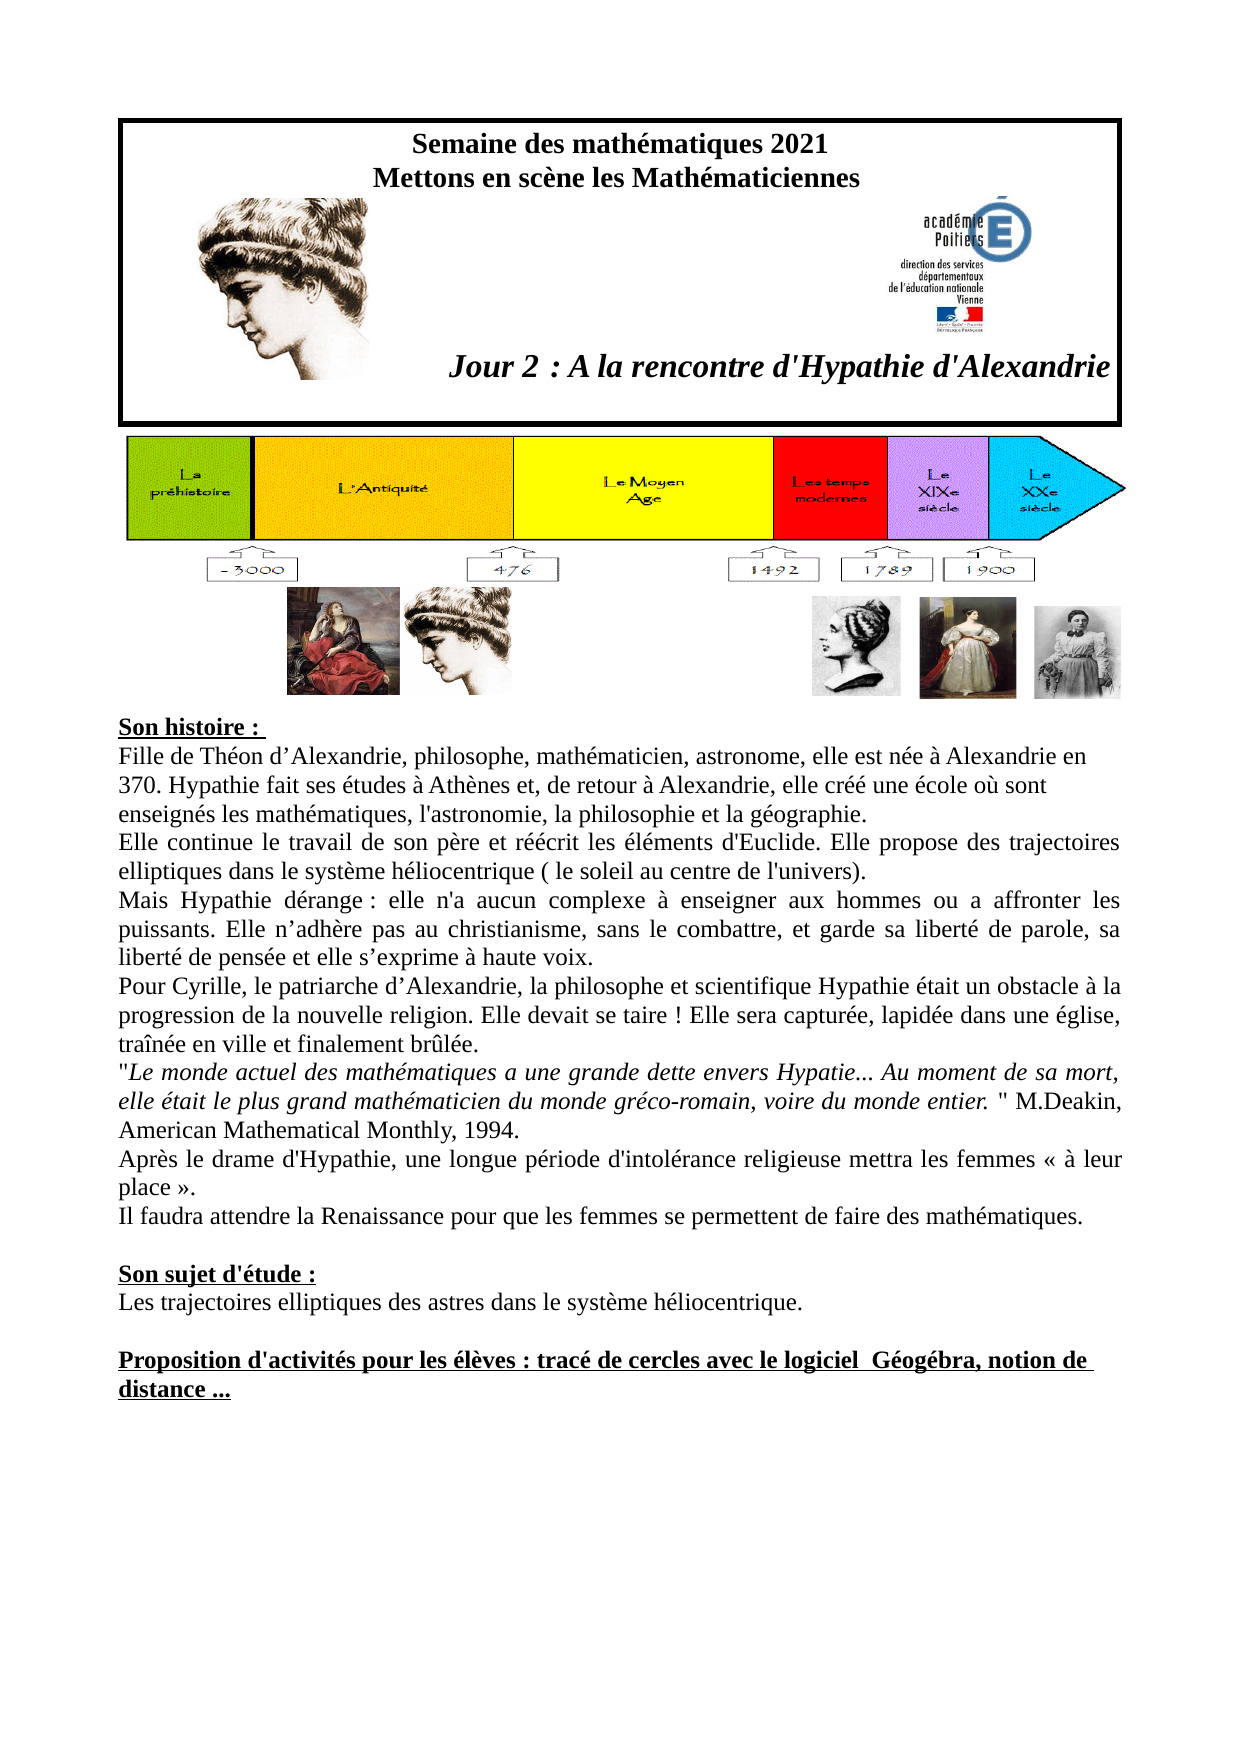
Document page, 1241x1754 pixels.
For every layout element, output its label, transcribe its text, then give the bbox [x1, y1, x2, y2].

picture [190, 198, 370, 380]
text Mettons en scène les Mathématiciennes [123, 152, 1117, 193]
text Son sujet d'étude : [118, 1259, 1122, 1287]
picture [287, 587, 513, 695]
text Mais Hypathie dérange : elle n'a aucun complexe à enseigner aux hommes ou a affronter les puissants. Elle n’adhère pas au christianisme, sans le combattre, et garde sa liberté de parole, sa liberté de pensée et elle s’exprime à haute voix. [118, 885, 1122, 971]
text Proposition d'activités pour les élèves : tracé de cercles avec le logiciel Géogébra, notion de distance ... [118, 1345, 1122, 1402]
text "Le monde actuel des mathématiques a une grande dette envers Hypatie... Au moment de sa mort, elle était le plus grand mathématicien du monde gréco-romain, voire du monde entier. " M.Deakin, American Mathematical Monthly, 1994. [118, 1057, 1122, 1144]
text Les trajectoires elliptiques des astres dans le système héliocentrique. [118, 1287, 1122, 1316]
text Elle continue le travail de son père et réécrit les éléments d'Euclide. Elle propose des trajectoires elliptiques dans le système héliocentrique ( le soleil au centre de l'univers). [118, 827, 1122, 885]
text Son histoire : Fille de Théon d’Alexandrie, philosophe, mathématicien, astronome, elle est née à Alexandrie en 370. Hypathie fait ses études à Athènes et, de retour à Alexandrie, elle créé une école où sont enseignés les mathématiques, l'astronomie, la philosophie et la géographie. [118, 712, 1122, 827]
text Pour Cyrille, le patriarche d’Alexandrie, la philosophe et scientifique Hypathie était un obstacle à la progression de la nouvelle religion. Elle devait se taire ! Elle sera capturée, lapidée dans une église, traînée en ville et finalement brûlée. [118, 971, 1122, 1057]
text Après le drame d'Hypathie, une longue période d'intolérance religieuse mettra les femmes « à leur place ». [118, 1144, 1122, 1201]
picture [1034, 606, 1122, 699]
picture [812, 596, 901, 696]
text Semaine des mathématiques 2021 [123, 123, 1117, 152]
text Jour 2 : A la rencontre d'Hypathie d'Alexandrie [123, 300, 1117, 385]
picture [919, 597, 1017, 699]
text Il faudra attendre la Renaissance pour que les femmes se permettent de faire des mathématiques. [118, 1201, 1122, 1230]
picture [886, 196, 1032, 334]
